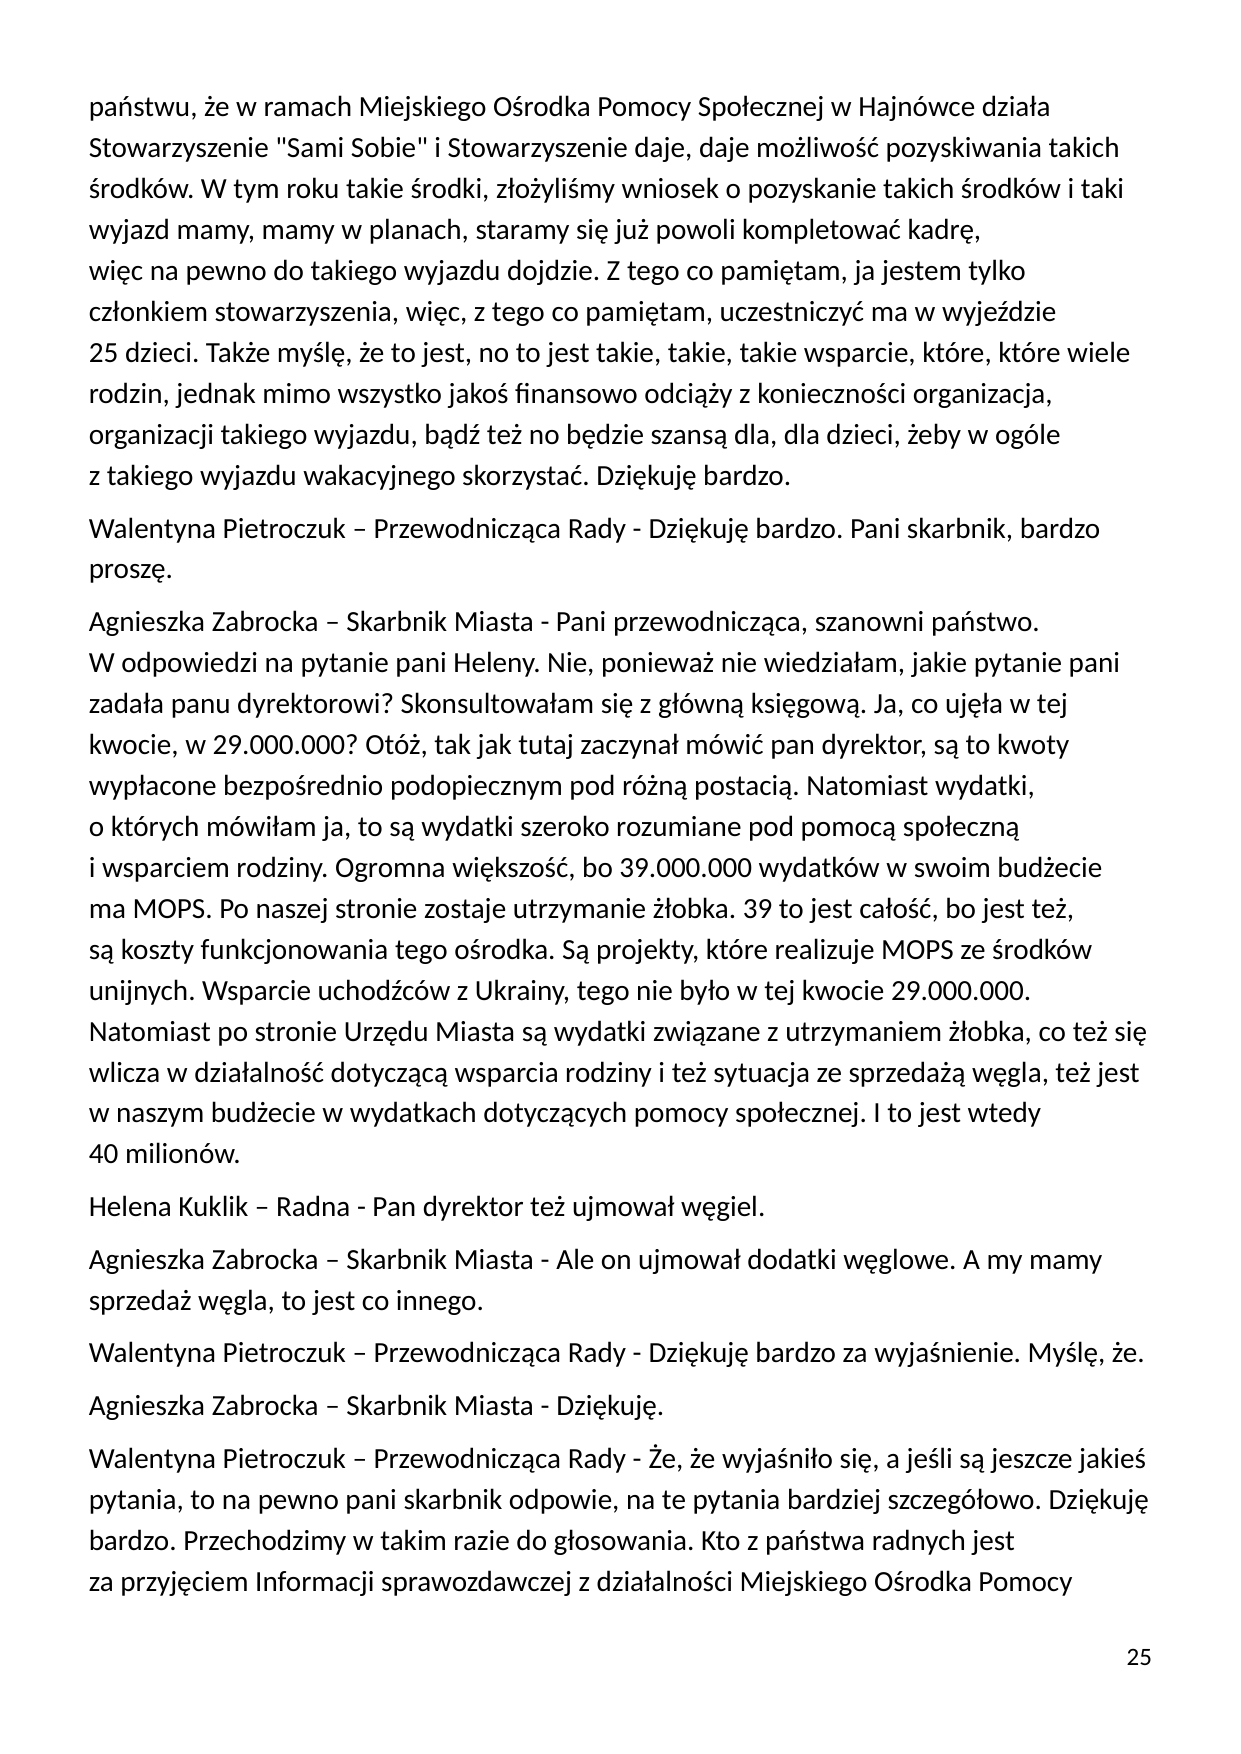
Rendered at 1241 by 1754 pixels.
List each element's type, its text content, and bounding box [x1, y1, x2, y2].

list Walentyna Pietroczuk – Przewodnicząca Rady - Dziękuję bardzo za wyjaśnienie. Myślę, że. [88, 1334, 1152, 1370]
list Helena Kuklik – Radna - Pan dyrektor też ujmował węgiel. [88, 1188, 1152, 1224]
list państwu, że w ramach Miejskiego Ośrodka Pomocy Społecznej w Hajnówce działa Stowarzyszenie "Sami Sobie" i Stowarzyszenie daje, daje możliwość pozyskiwania takich środków. W tym roku takie środki, złożyliśmy wniosek o pozyskanie takich środków i taki wyjazd mamy, mamy w planach, staramy się już powoli kompletować kadrę, więc na pewno do takiego wyjazdu dojdzie. Z tego co pamiętam, ja jestem tylko członkiem stowarzyszenia, więc, z tego co pamiętam, uczestniczyć ma w wyjeździe 25 dzieci. Także myślę, że to jest, no to jest takie, takie, takie wsparcie, które, które wiele rodzin, jednak mimo wszystko jakoś finansowo odciąży z konieczności organizacja, organizacji takiego wyjazdu, bądź też no będzie szansą dla, dla dzieci, żeby w ogóle z takiego wyjazdu wakacyjnego skorzystać. Dziękuję bardzo. [88, 88, 1152, 493]
list Agnieszka Zabrocka – Skarbnik Miasta - Dziękuję. [88, 1387, 1152, 1423]
list Agnieszka Zabrocka – Skarbnik Miasta - Pani przewodnicząca, szanowni państwo. W odpowiedzi na pytanie pani Heleny. Nie, ponieważ nie wiedziałam, jakie pytanie pani zadała panu dyrektorowi? Skonsultowałam się z główną księgową. Ja, co ujęła w tej kwocie, w 29.000.000? Otóż, tak jak tutaj zaczynał mówić pan dyrektor, są to kwoty wypłacone bezpośrednio podopiecznym pod różną postacią. Natomiast wydatki, o których mówiłam ja, to są wydatki szeroko rozumiane pod pomocą społeczną i wsparciem rodziny. Ogromna większość, bo 39.000.000 wydatków w swoim budżecie ma MOPS. Po naszej stronie zostaje utrzymanie żłobka. 39 to jest całość, bo jest też, są koszty funkcjonowania tego ośrodka. Są projekty, które realizuje MOPS ze środków unijnych. Wsparcie uchodźców z Ukrainy, tego nie było w tej kwocie 29.000.000. Natomiast po stronie Urzędu Miasta są wydatki związane z utrzymaniem żłobka, co też się wlicza w działalność dotyczącą wsparcia rodziny i też sytuacja ze sprzedażą węgla, też jest w naszym budżecie w wydatkach dotyczących pomocy społecznej. I to jest wtedy 40 milionów. [88, 603, 1152, 1171]
list Agnieszka Zabrocka – Skarbnik Miasta - Ale on ujmował dodatki węglowe. A my mamy sprzedaż węgla, to jest co innego. [88, 1241, 1152, 1317]
list Walentyna Pietroczuk – Przewodnicząca Rady - Dziękuję bardzo. Pani skarbnik, bardzo proszę. [88, 510, 1152, 586]
list Walentyna Pietroczuk – Przewodnicząca Rady - Że, że wyjaśniło się, a jeśli są jeszcze jakieś pytania, to na pewno pani skarbnik odpowie, na te pytania bardziej szczegółowo. Dziękuję bardzo. Przechodzimy w takim razie do głosowania. Kto z państwa radnych jest za przyjęciem Informacji sprawozdawczej z działalności Miejskiego Ośrodka Pomocy [88, 1440, 1152, 1598]
